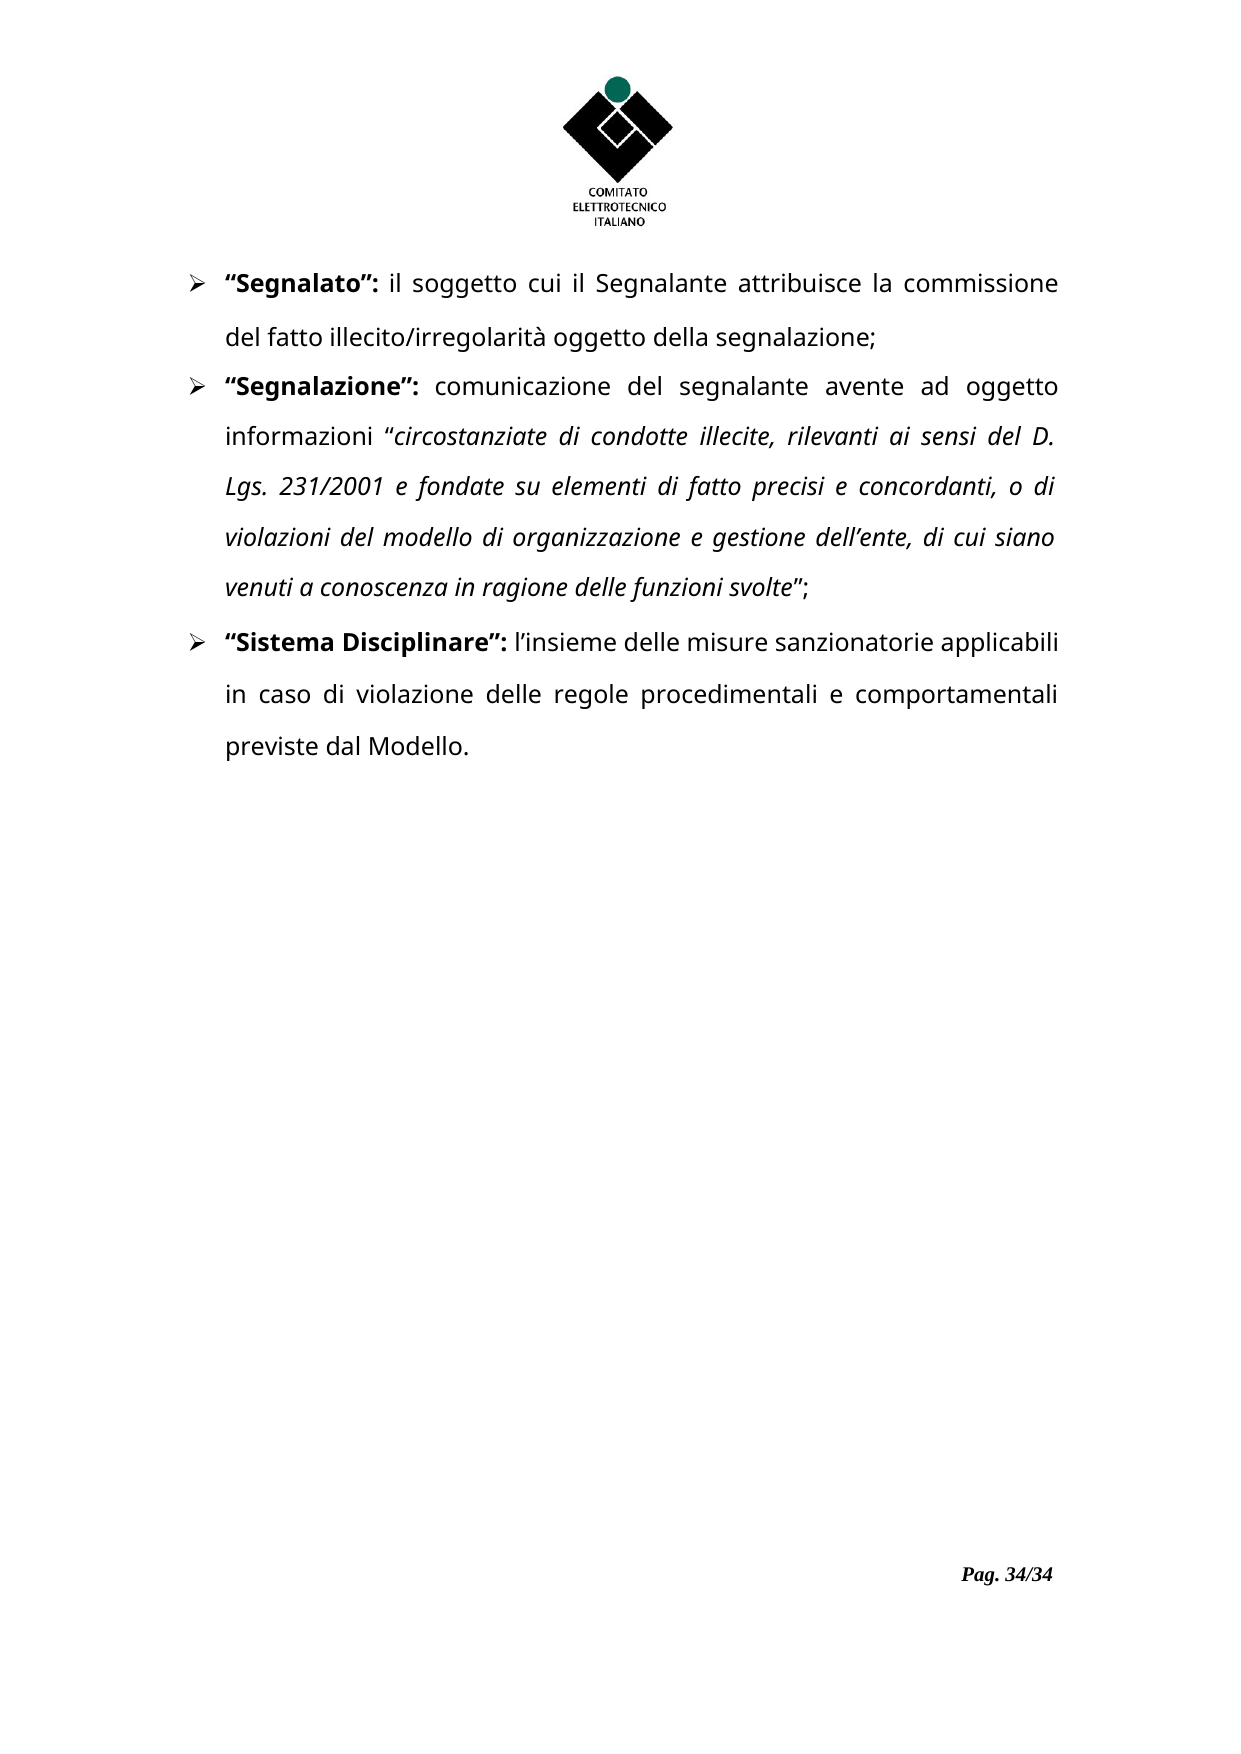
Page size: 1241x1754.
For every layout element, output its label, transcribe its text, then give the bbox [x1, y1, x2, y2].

list “Segnalato”: il soggetto cui il Segnalante attribuisce la commissione del fatto illecito/irregolarità oggetto della segnalazione; [187, 265, 1059, 356]
list “Sistema Disciplinare”: l’insieme delle misure sanzionatorie applicabili in caso di violazione delle regole procedimentali e comportamentali previste dal Modello. [187, 625, 1059, 762]
list “Segnalazione”: comunicazione del segnalante avente ad oggetto informazioni “circostanziate di condotte illecite, rilevanti ai sensi del D. Lgs. 231/2001 e fondate su elementi di fatto precisi e concordanti, o di violazioni del modello di organizzazione e gestione dell’ente, di cui siano venuti a conoscenza in ragione delle funzioni svolte”; [187, 368, 1059, 604]
